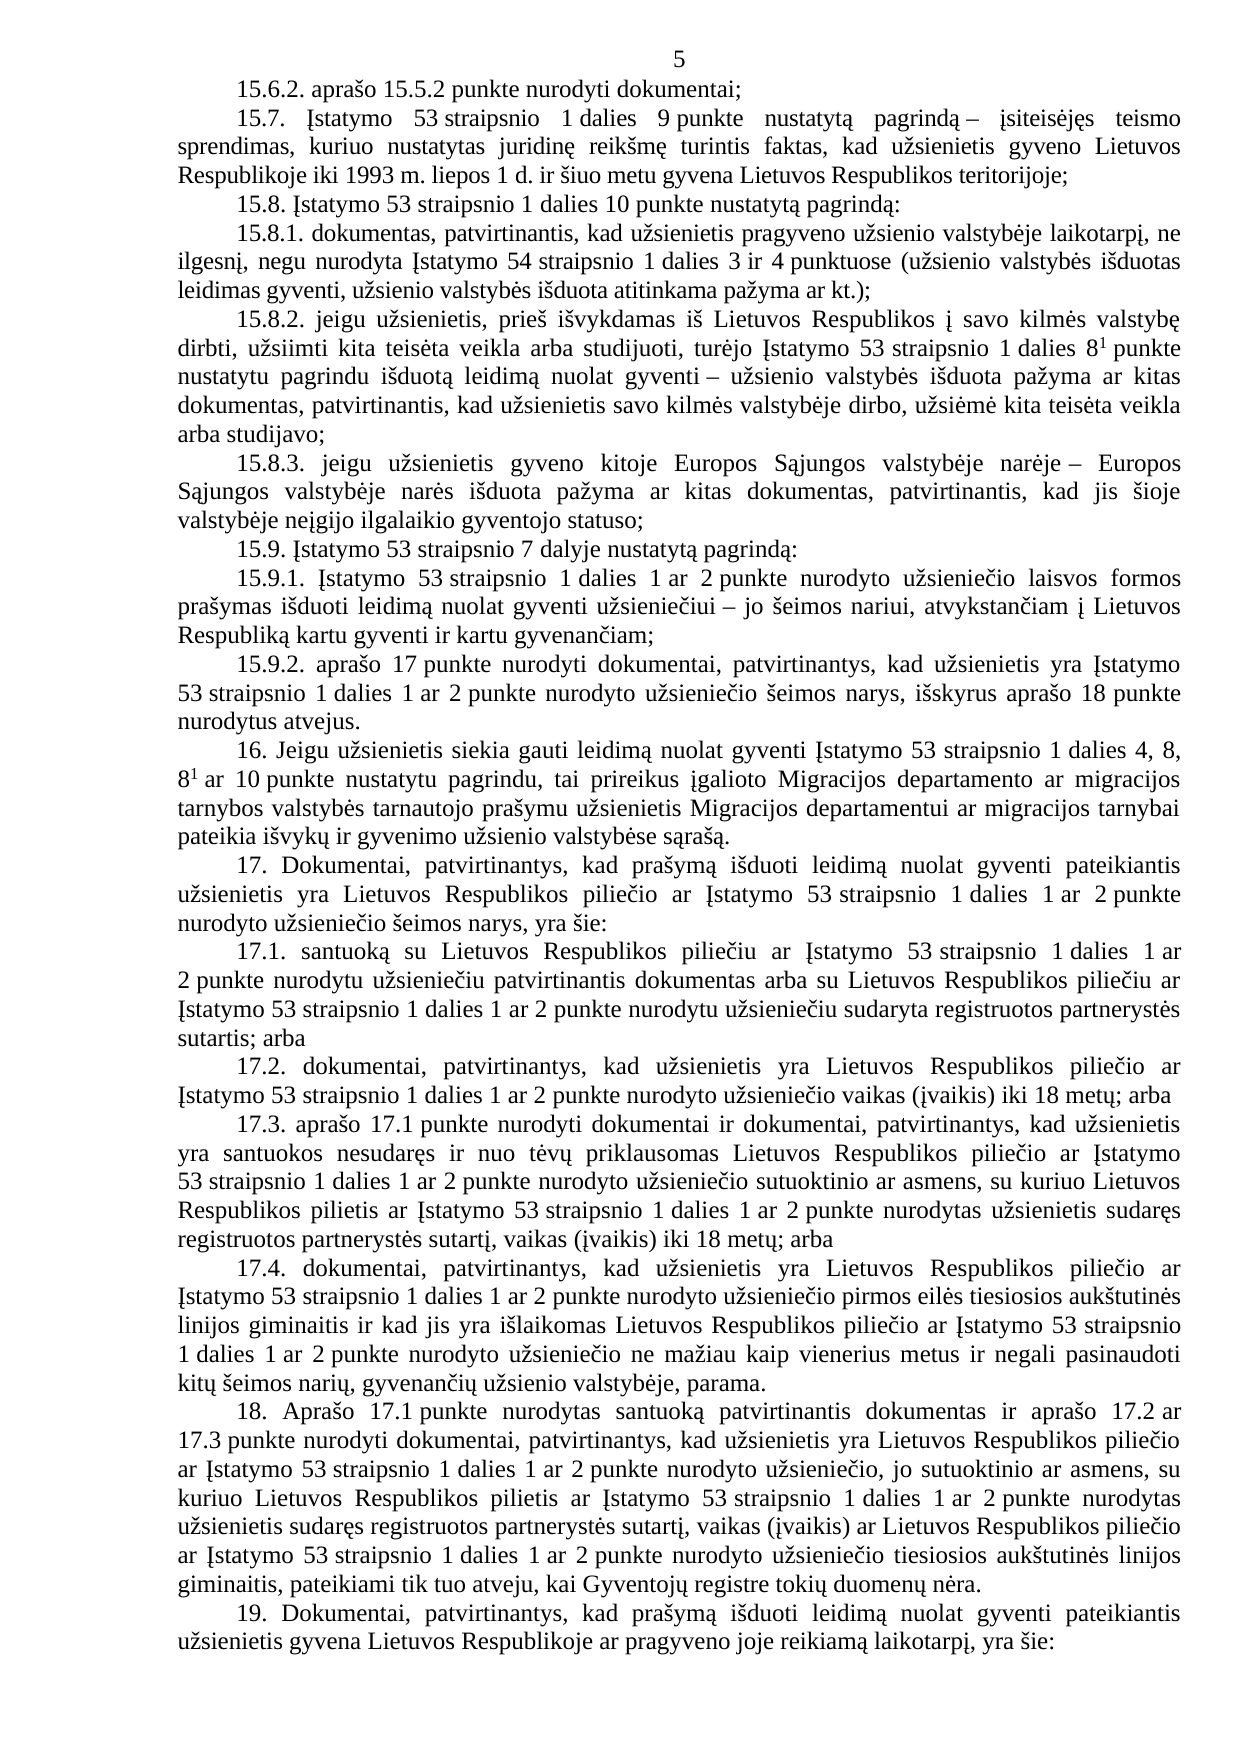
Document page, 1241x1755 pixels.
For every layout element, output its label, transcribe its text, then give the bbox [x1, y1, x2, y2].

text 17.3. aprašo 17.1 punkte nurodyti dokumentai ir dokumentai, patvirtinantys, kad užsienietis yra santuokos nesudaręs ir nuo tėvų priklausomas Lietuvos Respublikos piliečio ar Įstatymo 53 straipsnio 1 dalies 1 ar 2 punkte nurodyto užsieniečio sutuoktinio ar asmens, su kuriuo Lietuvos Respublikos pilietis ar Įstatymo 53 straipsnio 1 dalies 1 ar 2 punkte nurodytas užsienietis sudaręs registruotos partnerystės sutartį, vaikas (įvaikis) iki 18 metų; arba [177, 1109, 1181, 1253]
text 17. Dokumentai, patvirtinantys, kad prašymą išduoti leidimą nuolat gyventi pateikiantis užsienietis yra Lietuvos Respublikos piliečio ar Įstatymo 53 straipsnio 1 dalies 1 ar 2 punkte nurodyto užsieniečio šeimos narys, yra šie: [177, 850, 1181, 936]
text 15.7. Įstatymo 53 straipsnio 1 dalies 9 punkte nustatytą pagrindą – įsiteisėjęs teismo sprendimas, kuriuo nustatytas juridinę reikšmę turintis faktas, kad užsienietis gyveno Lietuvos Respublikoje iki 1993 m. liepos 1 d. ir šiuo metu gyvena Lietuvos Respublikos teritorijoje; [177, 103, 1181, 189]
text 15.9.1. Įstatymo 53 straipsnio 1 dalies 1 ar 2 punkte nurodyto užsieniečio laisvos formos prašymas išduoti leidimą nuolat gyventi užsieniečiui – jo šeimos nariui, atvykstančiam į Lietuvos Respubliką kartu gyventi ir kartu gyvenančiam; [177, 563, 1181, 649]
text 15.8.2. jeigu užsienietis, prieš išvykdamas iš Lietuvos Respublikos į savo kilmės valstybę dirbti, užsiimti kita teisėta veikla arba studijuoti, turėjo Įstatymo 53 straipsnio 1 dalies 81 punkte nustatytu pagrindu išduotą leidimą nuolat gyventi – užsienio valstybės išduota pažyma ar kitas dokumentas, patvirtinantis, kad užsienietis savo kilmės valstybėje dirbo, užsiėmė kita teisėta veikla arba studijavo; [177, 304, 1181, 448]
text 15.8.3. jeigu užsienietis gyveno kitoje Europos Sąjungos valstybėje narėje – Europos Sąjungos valstybėje narės išduota pažyma ar kitas dokumentas, patvirtinantis, kad jis šioje valstybėje neįgijo ilgalaikio gyventojo statuso; [177, 448, 1181, 534]
text 15.6.2. aprašo 15.5.2 punkte nurodyti dokumentai; [177, 74, 1181, 103]
text 15.8. Įstatymo 53 straipsnio 1 dalies 10 punkte nustatytą pagrindą: [177, 189, 1181, 218]
text 17.4. dokumentai, patvirtinantys, kad užsienietis yra Lietuvos Respublikos piliečio ar Įstatymo 53 straipsnio 1 dalies 1 ar 2 punkte nurodyto užsieniečio pirmos eilės tiesiosios aukštutinės linijos giminaitis ir kad jis yra išlaikomas Lietuvos Respublikos piliečio ar Įstatymo 53 straipsnio 1 dalies 1 ar 2 punkte nurodyto užsieniečio ne mažiau kaip vienerius metus ir negali pasinaudoti kitų šeimos narių, gyvenančių užsienio valstybėje, parama. [177, 1253, 1181, 1396]
text 18. Aprašo 17.1 punkte nurodytas santuoką patvirtinantis dokumentas ir aprašo 17.2 ar 17.3 punkte nurodyti dokumentai, patvirtinantys, kad užsienietis yra Lietuvos Respublikos piliečio ar Įstatymo 53 straipsnio 1 dalies 1 ar 2 punkte nurodyto užsieniečio, jo sutuoktinio ar asmens, su kuriuo Lietuvos Respublikos pilietis ar Įstatymo 53 straipsnio 1 dalies 1 ar 2 punkte nurodytas užsienietis sudaręs registruotos partnerystės sutartį, vaikas (įvaikis) ar Lietuvos Respublikos piliečio ar Įstatymo 53 straipsnio 1 dalies 1 ar 2 punkte nurodyto užsieniečio tiesiosios aukštutinės linijos giminaitis, pateikiami tik tuo atveju, kai Gyventojų registre tokių duomenų nėra. [177, 1396, 1181, 1598]
text 17.2. dokumentai, patvirtinantys, kad užsienietis yra Lietuvos Respublikos piliečio ar Įstatymo 53 straipsnio 1 dalies 1 ar 2 punkte nurodyto užsieniečio vaikas (įvaikis) iki 18 metų; arba [177, 1051, 1181, 1109]
text 15.9.2. aprašo 17 punkte nurodyti dokumentai, patvirtinantys, kad užsienietis yra Įstatymo 53 straipsnio 1 dalies 1 ar 2 punkte nurodyto užsieniečio šeimos narys, išskyrus aprašo 18 punkte nurodytus atvejus. [177, 649, 1181, 735]
text 15.9. Įstatymo 53 straipsnio 7 dalyje nustatytą pagrindą: [177, 534, 1181, 563]
text 15.8.1. dokumentas, patvirtinantis, kad užsienietis pragyveno užsienio valstybėje laikotarpį, ne ilgesnį, negu nurodyta Įstatymo 54 straipsnio 1 dalies 3 ir 4 punktuose (užsienio valstybės išduotas leidimas gyventi, užsienio valstybės išduota atitinkama pažyma ar kt.); [177, 218, 1181, 304]
text 19. Dokumentai, patvirtinantys, kad prašymą išduoti leidimą nuolat gyventi pateikiantis užsienietis gyvena Lietuvos Respublikoje ar pragyveno joje reikiamą laikotarpį, yra šie: [177, 1598, 1181, 1655]
text 16. Jeigu užsienietis siekia gauti leidimą nuolat gyventi Įstatymo 53 straipsnio 1 dalies 4, 8, 81 ar 10 punkte nustatytu pagrindu, tai prireikus įgalioto Migracijos departamento ar migracijos tarnybos valstybės tarnautojo prašymu užsienietis Migracijos departamentui ar migracijos tarnybai pateikia išvykų ir gyvenimo užsienio valstybėse sąrašą. [177, 735, 1181, 850]
text 17.1. santuoką su Lietuvos Respublikos piliečiu ar Įstatymo 53 straipsnio 1 dalies 1 ar 2 punkte nurodytu užsieniečiu patvirtinantis dokumentas arba su Lietuvos Respublikos piliečiu ar Įstatymo 53 straipsnio 1 dalies 1 ar 2 punkte nurodytu užsieniečiu sudaryta registruotos partnerystės sutartis; arba [177, 936, 1181, 1051]
